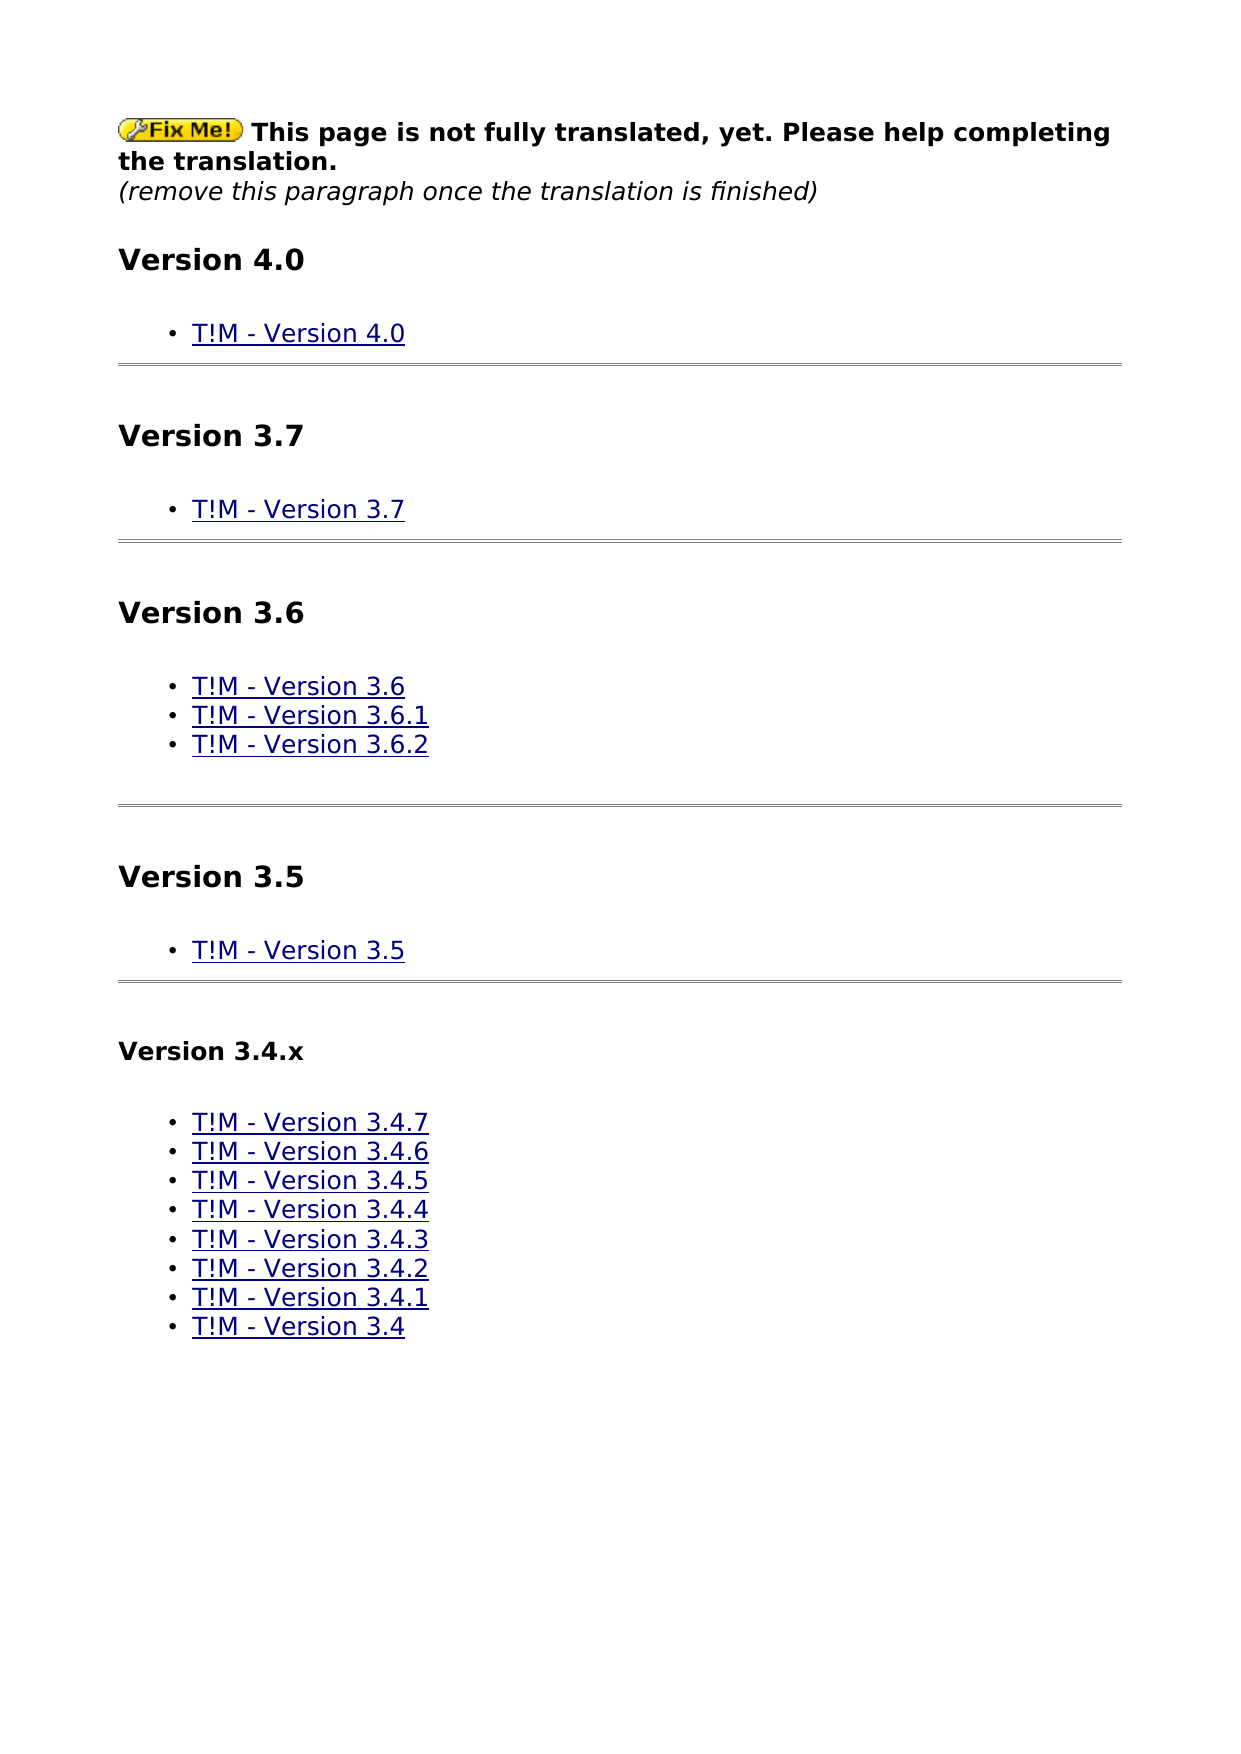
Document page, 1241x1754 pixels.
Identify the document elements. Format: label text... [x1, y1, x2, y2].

text This page is not fully translated, yet. Please help completing the translation. (remove this paragraph once the translation is finished) [118, 118, 1122, 206]
list T!M - Version 3.4.1 [177, 1283, 1122, 1312]
list T!M - Version 3.6.2 [177, 731, 1122, 760]
picture [118, 118, 244, 142]
list T!M - Version 3.6.1 [177, 701, 1122, 731]
list T!M - Version 3.7 [177, 496, 1122, 525]
list T!M - Version 3.4.7 [177, 1108, 1122, 1137]
subtitle Version 3.6 [118, 596, 1122, 630]
list T!M - Version 3.4.4 [177, 1196, 1122, 1225]
subtitle Version 3.7 [118, 420, 1122, 454]
list T!M - Version 3.4.3 [177, 1225, 1122, 1254]
subtitle Version 3.4.x [118, 1037, 1122, 1066]
list T!M - Version 3.4.2 [177, 1254, 1122, 1283]
list T!M - Version 3.5 [177, 936, 1122, 966]
list T!M - Version 3.4.5 [177, 1166, 1122, 1196]
list T!M - Version 3.6 [177, 672, 1122, 701]
subtitle Version 4.0 [118, 243, 1122, 277]
list T!M - Version 4.0 [177, 319, 1122, 348]
list T!M - Version 3.4 [177, 1312, 1122, 1341]
list T!M - Version 3.4.6 [177, 1137, 1122, 1166]
subtitle Version 3.5 [118, 861, 1122, 894]
